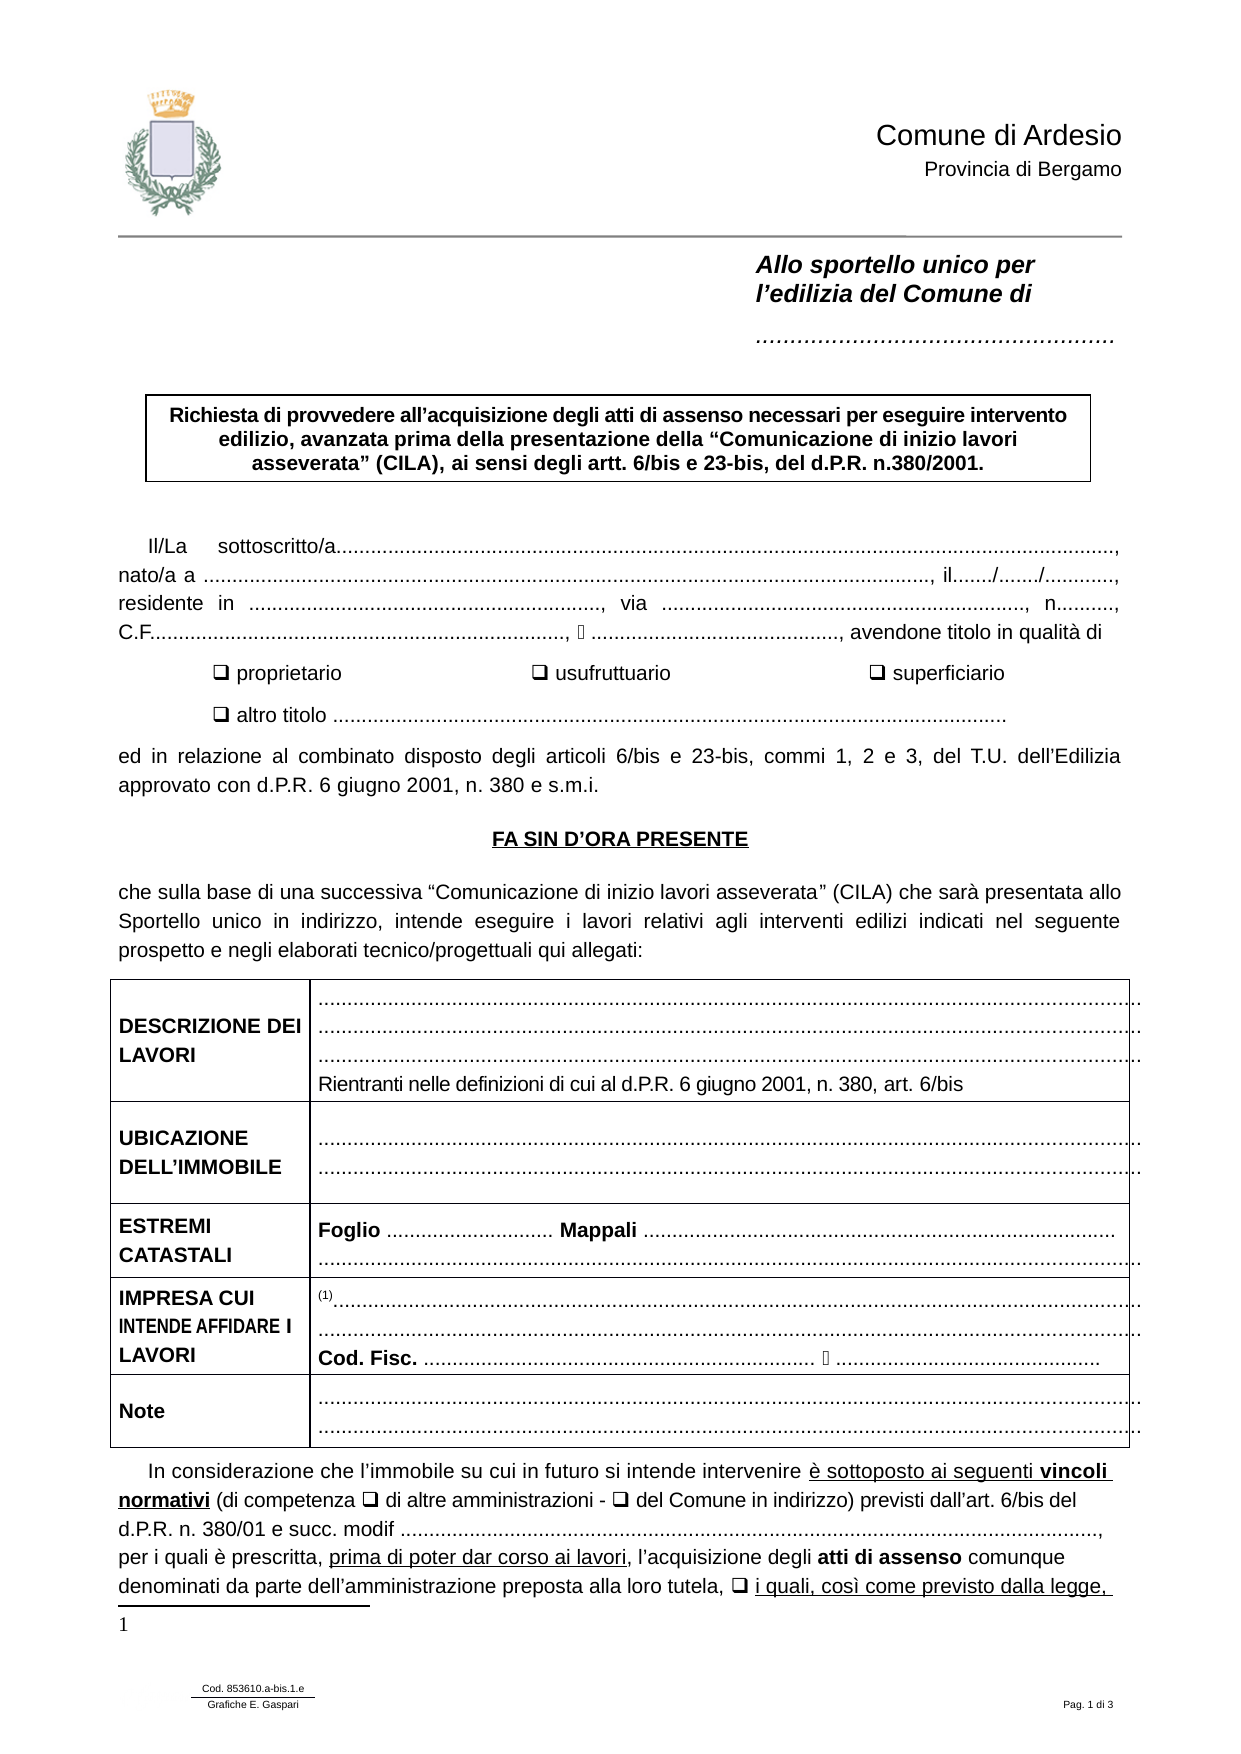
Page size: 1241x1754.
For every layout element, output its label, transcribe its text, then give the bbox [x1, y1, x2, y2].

text .................................................... [756, 320, 1122, 349]
text  proprietario  usufruttuario  superficiario [118, 661, 1122, 685]
table_cell Note [111, 1375, 309, 1447]
picture [122, 87, 224, 219]
table_cell ESTREMI CATASTALI [111, 1204, 309, 1277]
text Il/La sottoscritto/a......................................................................................................................................., nato/a a .............................................................................................................................., il......./......./............, residente in ............................................................., via ..............................................................., n.........., C.F........................................................................,  ..........................................., avendone titolo in qualità di [118, 387, 1122, 644]
text  altro titolo ..................................................................................................................... [118, 703, 1122, 727]
text Comune di Ardesio [224, 118, 1122, 152]
table_cell [311, 1102, 1129, 1203]
table_cell UBICAZIONE DELL’IMMOBILE [111, 1102, 309, 1203]
text ed in relazione al combinato disposto degli articoli 6/bis e 23-bis, commi 1, 2 e 3, del T.U. dell’Edilizia approvato con d.P.R. 6 giugno 2001, n. 380 e s.m.i. [118, 744, 1122, 797]
text che sulla base di una successiva “Comunicazione di inizio lavori asseverata” (CILA) che sarà presentata allo Sportello unico in indirizzo, intende eseguire i lavori relativi agli interventi edilizi indicati nel seguente prospetto e negli elaborati tecnico/progettuali qui allegati: [118, 880, 1122, 962]
text Allo sportello unico per l’edilizia del Comune di [756, 250, 1122, 308]
table_cell IMPRESA CUI INTENDE AFFIDARE I LAVORI [111, 1278, 309, 1374]
text FA SIN D’ORA PRESENTE [118, 826, 1122, 850]
text Provincia di Bergamo [224, 157, 1122, 181]
table_cell Foglio ............................. Mappali .................................................................................. [311, 1204, 1129, 1277]
text In considerazione che l’immobile su cui in futuro si intende intervenire è sottoposto ai seguenti vincoli normativi (di competenza  di altre amministrazioni -  del Comune in indirizzo) previsti dall’art. 6/bis del d.P.R. n. 380/01 e succ. modif ........................................................................................................................., per i quali è prescritta, prima di poter dar corso ai lavori, l’acquisizione degli atti di assenso comunque denominati da parte dell’amministrazione preposta alla loro tutela,  i quali, così come previsto dalla legge, [118, 1459, 1122, 1598]
table_header DESCRIZIONE DEI LAVORI [111, 980, 309, 1101]
table_header Rientranti nelle definizioni di cui al d.P.R. 6 giugno 2001, n. 380, art. 6/bis [311, 980, 1129, 1101]
table_cell () Cod. Fisc. ....................................................................  .............................................. [311, 1278, 1129, 1374]
table_cell [311, 1375, 1129, 1447]
